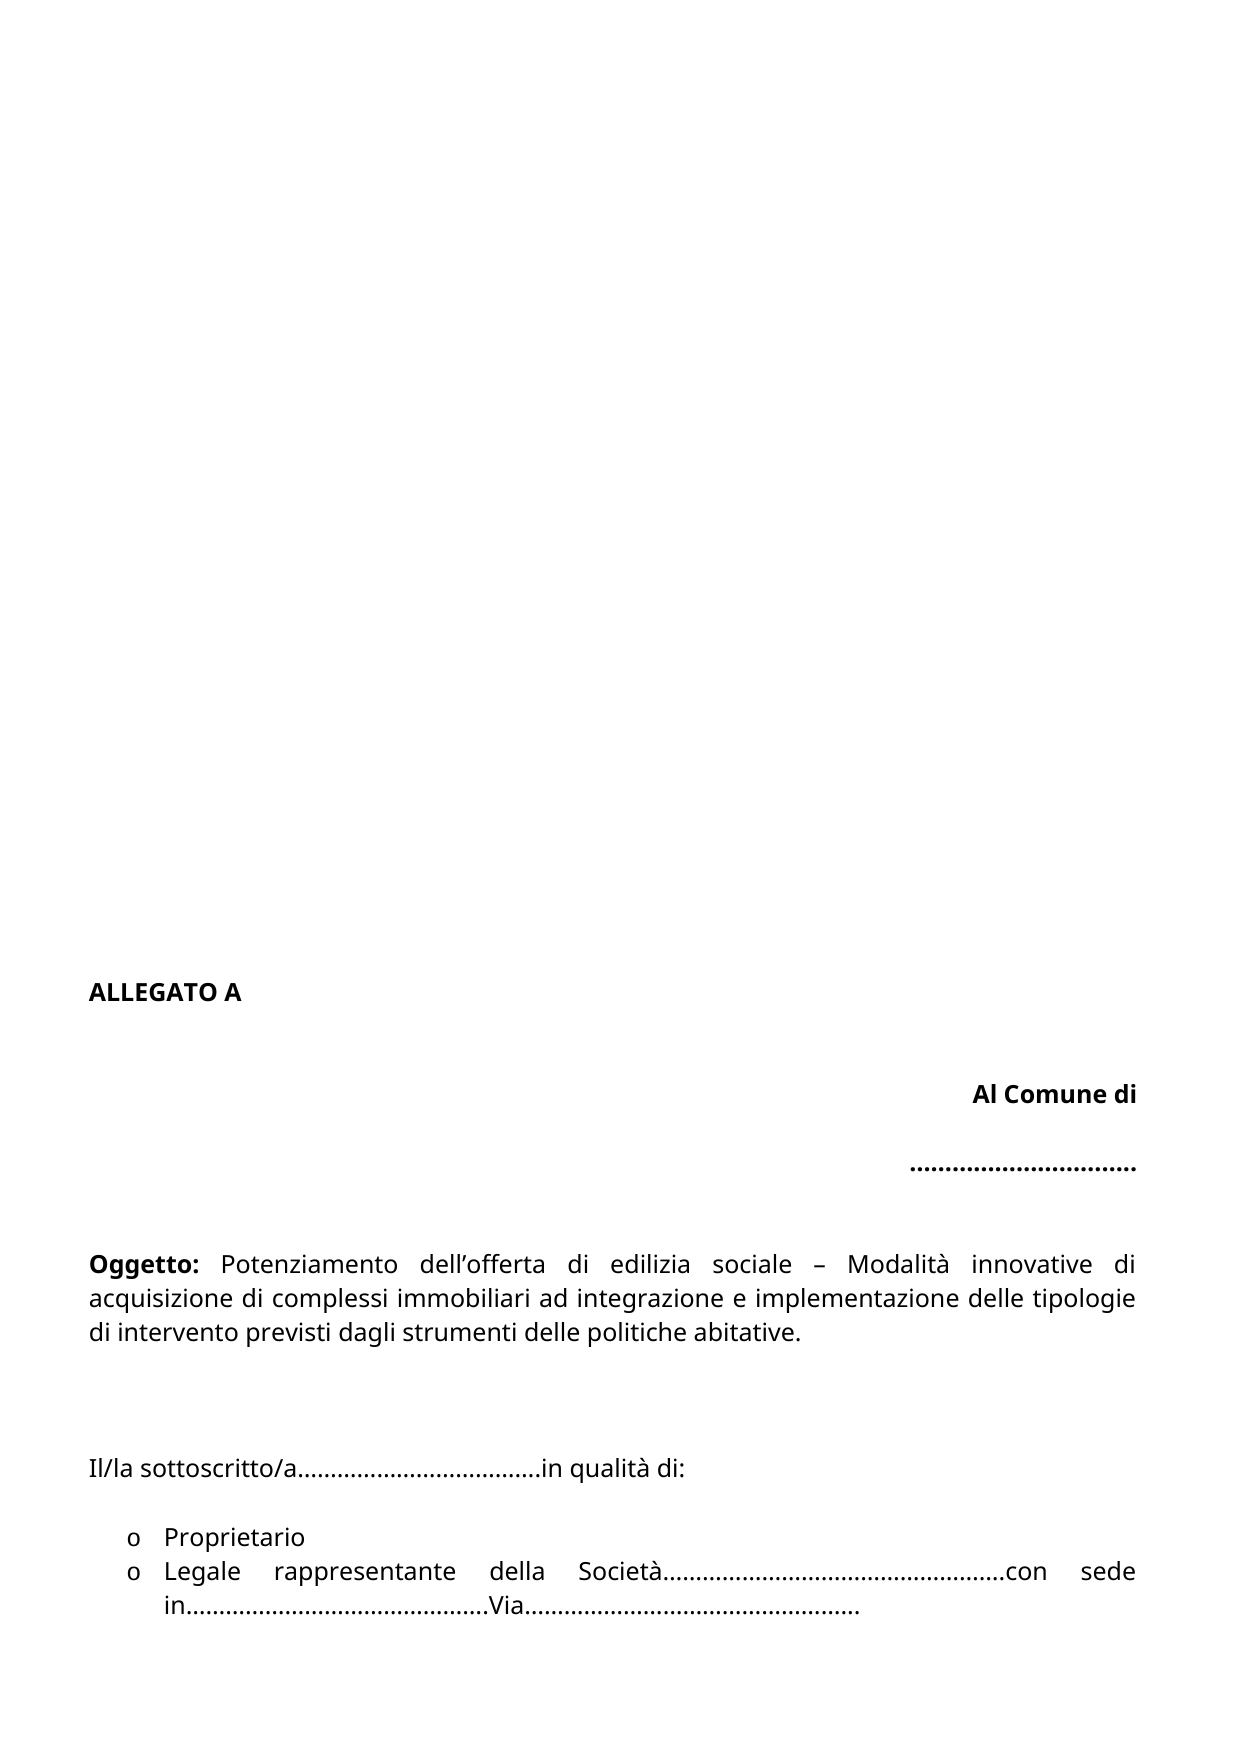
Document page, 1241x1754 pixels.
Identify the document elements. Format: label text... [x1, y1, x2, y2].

text Al Comune di [89, 1076, 1137, 1111]
list Proprietario [126, 1519, 1137, 1553]
text ALLEGATO A [89, 974, 1137, 1008]
list Legale rappresentante della Società…………………………………………….con sede in……………………………………….Via…………………………………………... [126, 1553, 1137, 1622]
text Oggetto: Potenziamento dell’offerta di edilizia sociale – Modalità innovative di acquisizione di complessi immobiliari ad integrazione e implementazione delle tipologie di intervento previsti dagli strumenti delle politiche abitative. [89, 1247, 1137, 1349]
text ………………………….. [89, 1144, 1137, 1179]
text Il/la sottoscritto/a……………………………….in qualità di: [89, 1451, 1137, 1485]
